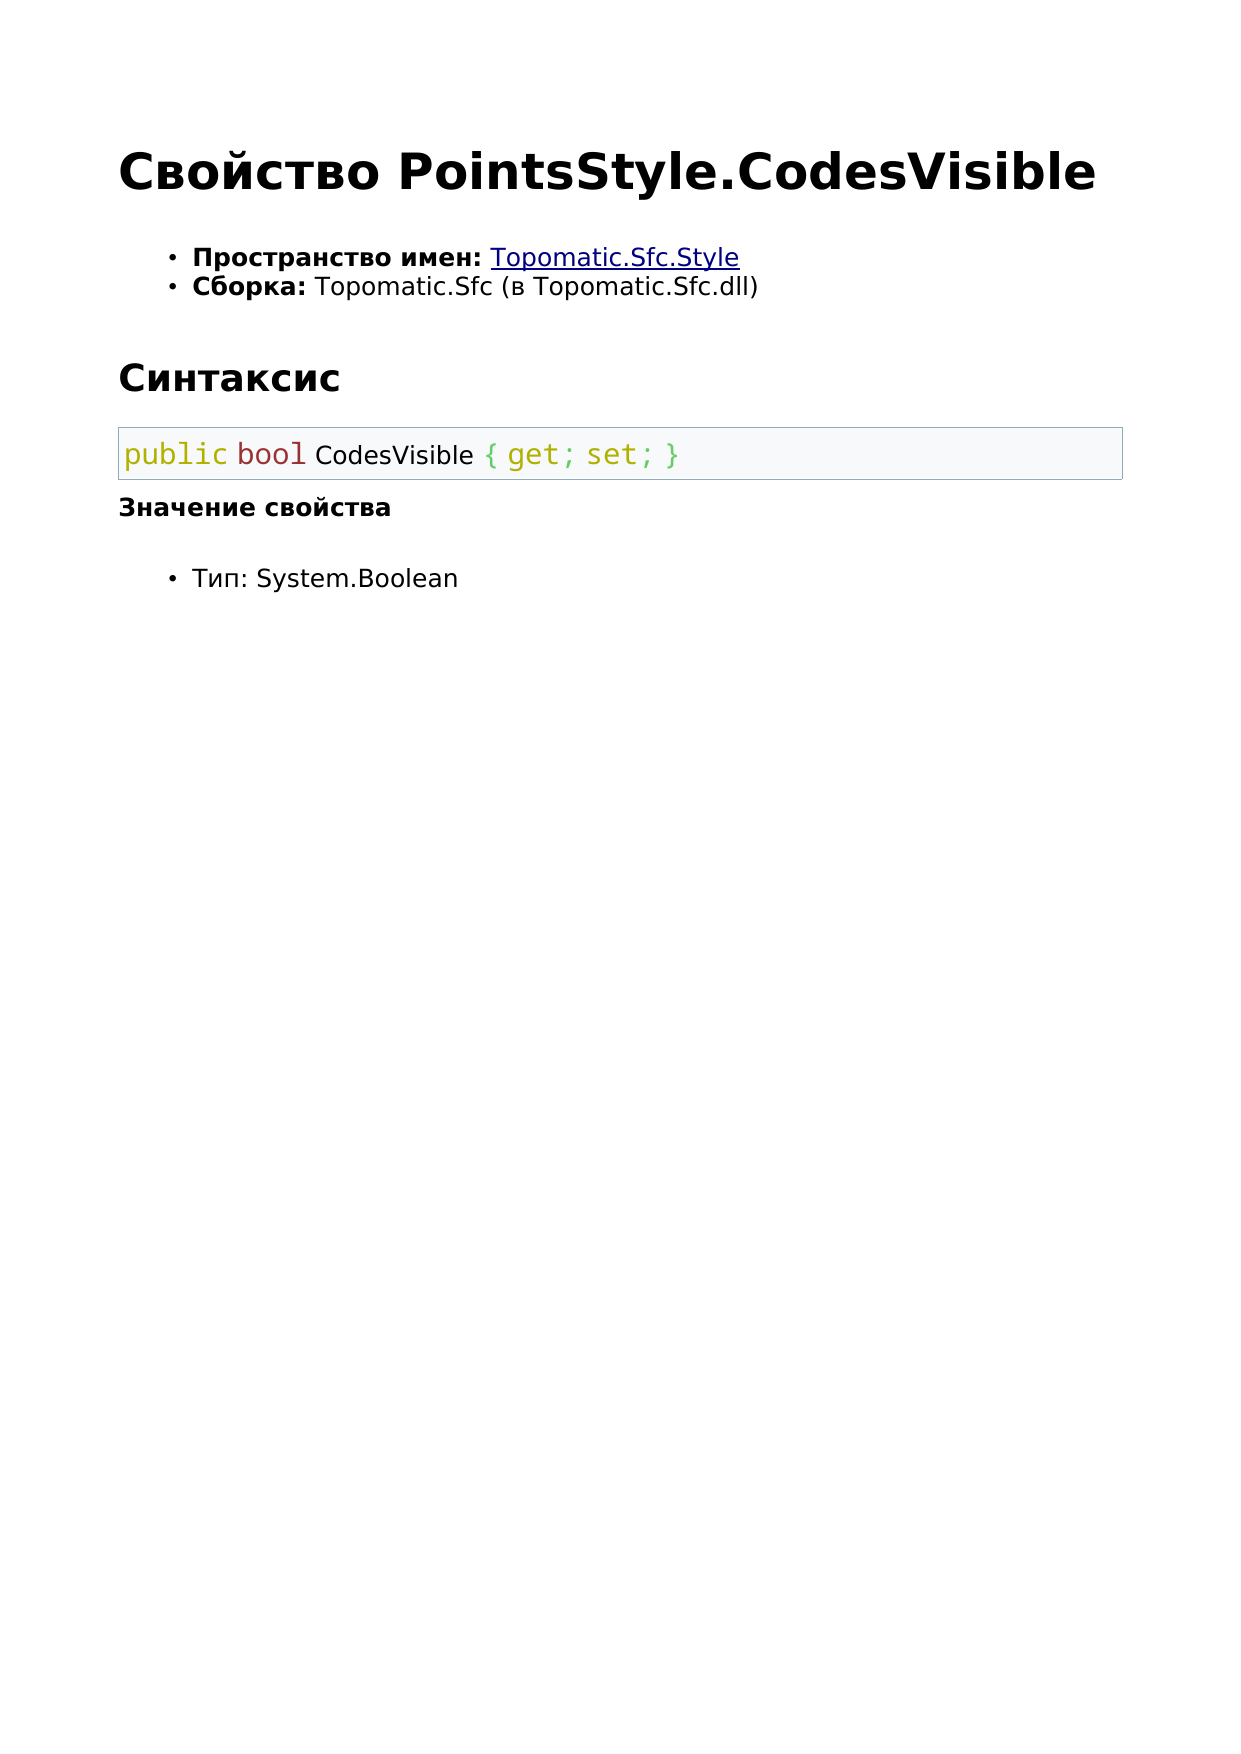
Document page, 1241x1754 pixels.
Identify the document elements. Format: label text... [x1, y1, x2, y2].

list Тип: System.Boolean [177, 564, 1122, 594]
subtitle Синтаксис [118, 356, 1122, 400]
subtitle Свойство PointsStyle.CodesVisible [118, 143, 1122, 201]
table_header public bool CodesVisible { get; set; } [119, 428, 1122, 478]
list Пространство имен: Topomatic.Sfc.Style [177, 243, 1122, 272]
list Сборка: Topomatic.Sfc (в Topomatic.Sfc.dll) [177, 272, 1122, 302]
text Значение свойства [118, 493, 1122, 523]
